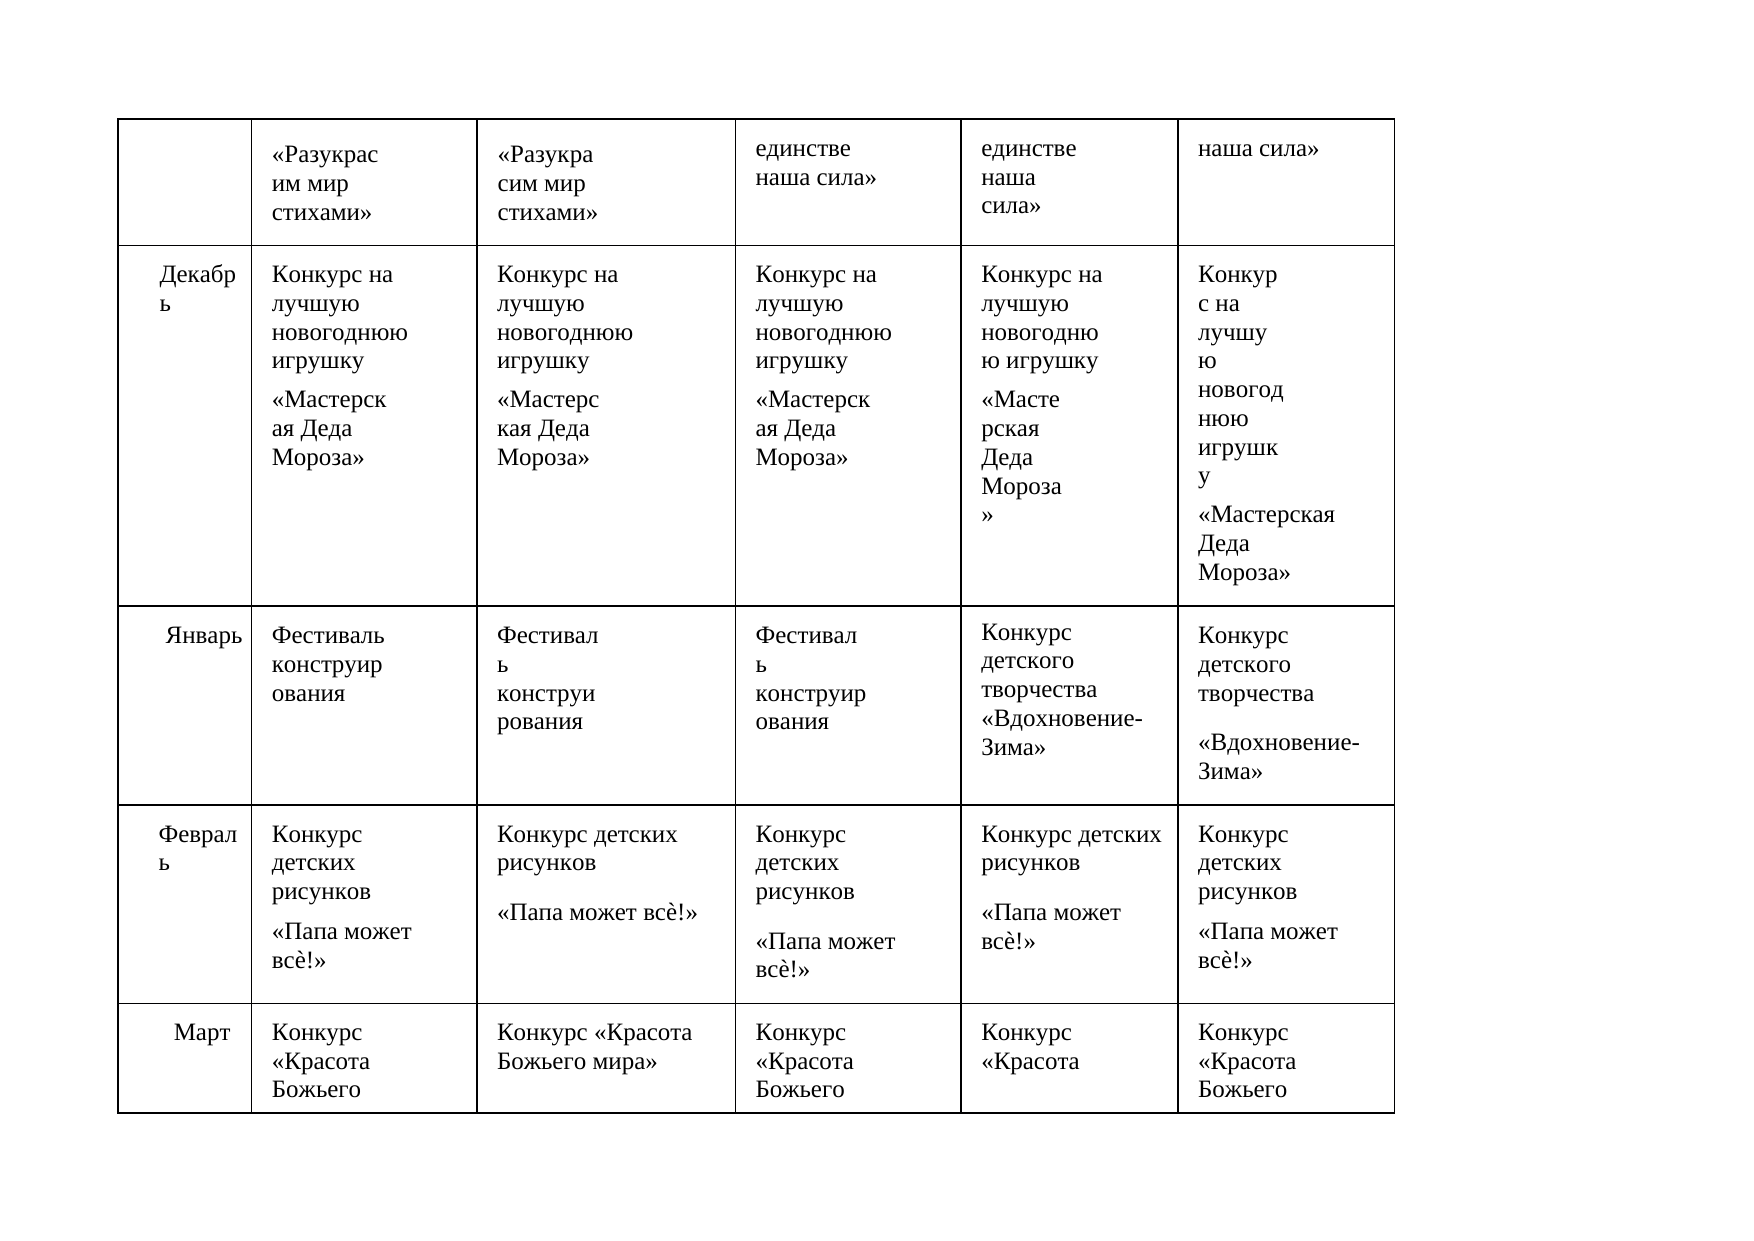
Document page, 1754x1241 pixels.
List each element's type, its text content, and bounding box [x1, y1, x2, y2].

table_cell Конкурс детского творчества «Вдохновение-Зима» [1179, 607, 1394, 804]
table_cell Конкурс «Красота Божьего мира» [478, 1004, 735, 1112]
table_cell единстве наша сила» [962, 120, 1177, 244]
table_cell единстве наша сила» [736, 120, 960, 244]
table_cell Конкурс детских рисунков «Папа может всѐ!» [962, 806, 1177, 1002]
table_cell Конкурс детских рисунков «Папа может всѐ!» [252, 806, 476, 1002]
table_cell Фестиваль конструирования [478, 607, 735, 804]
table_cell Конкурс на лучшую новогоднюю игрушку «Мастерская Деда Мороза» [252, 246, 476, 605]
table_cell Конкурс «Красота Божьего [1179, 1004, 1394, 1112]
table_cell Конкурс на лучшую новогоднюю игрушку «Мастерская Деда Мороза» [1179, 246, 1394, 605]
table_cell Март [119, 1004, 251, 1112]
table_cell Конкурс на лучшую новогоднюю игрушку «Мастерская Деда Мороза» [736, 246, 960, 605]
table_cell Конкурс «Красота [962, 1004, 1177, 1112]
table_cell наша сила» [1179, 120, 1394, 244]
table_cell Фестиваль конструирования [736, 607, 960, 804]
table_cell Февраль [119, 806, 251, 1002]
table_cell Конкурс детских рисунков «Папа может всѐ!» [736, 806, 960, 1002]
table_cell Конкурс на лучшую новогоднюю игрушку «Мастерская Деда Мороза» [478, 246, 735, 605]
table_cell Конкурс детского творчества «Вдохновение- Зима» [962, 607, 1177, 804]
table_cell Фестиваль конструирования [252, 607, 476, 804]
table_cell Январь [119, 607, 251, 804]
table_cell Конкурс детских рисунков «Папа может всѐ!» [1179, 806, 1394, 1002]
table_cell Конкурс «Красота Божьего [736, 1004, 960, 1112]
table_cell Декабрь [119, 246, 251, 605]
table_cell Конкурс «Красота Божьего [252, 1004, 476, 1112]
table_cell Конкурс на лучшую новогоднюю игрушку «Мастерская Деда Мороза» [962, 246, 1177, 605]
table_cell «Разукрасим мир стихами» [478, 120, 735, 244]
table_cell «Разукрасим мир стихами» [252, 120, 476, 244]
table_cell [119, 120, 251, 244]
table_cell Конкурс детских рисунков «Папа может всѐ!» [478, 806, 735, 1002]
